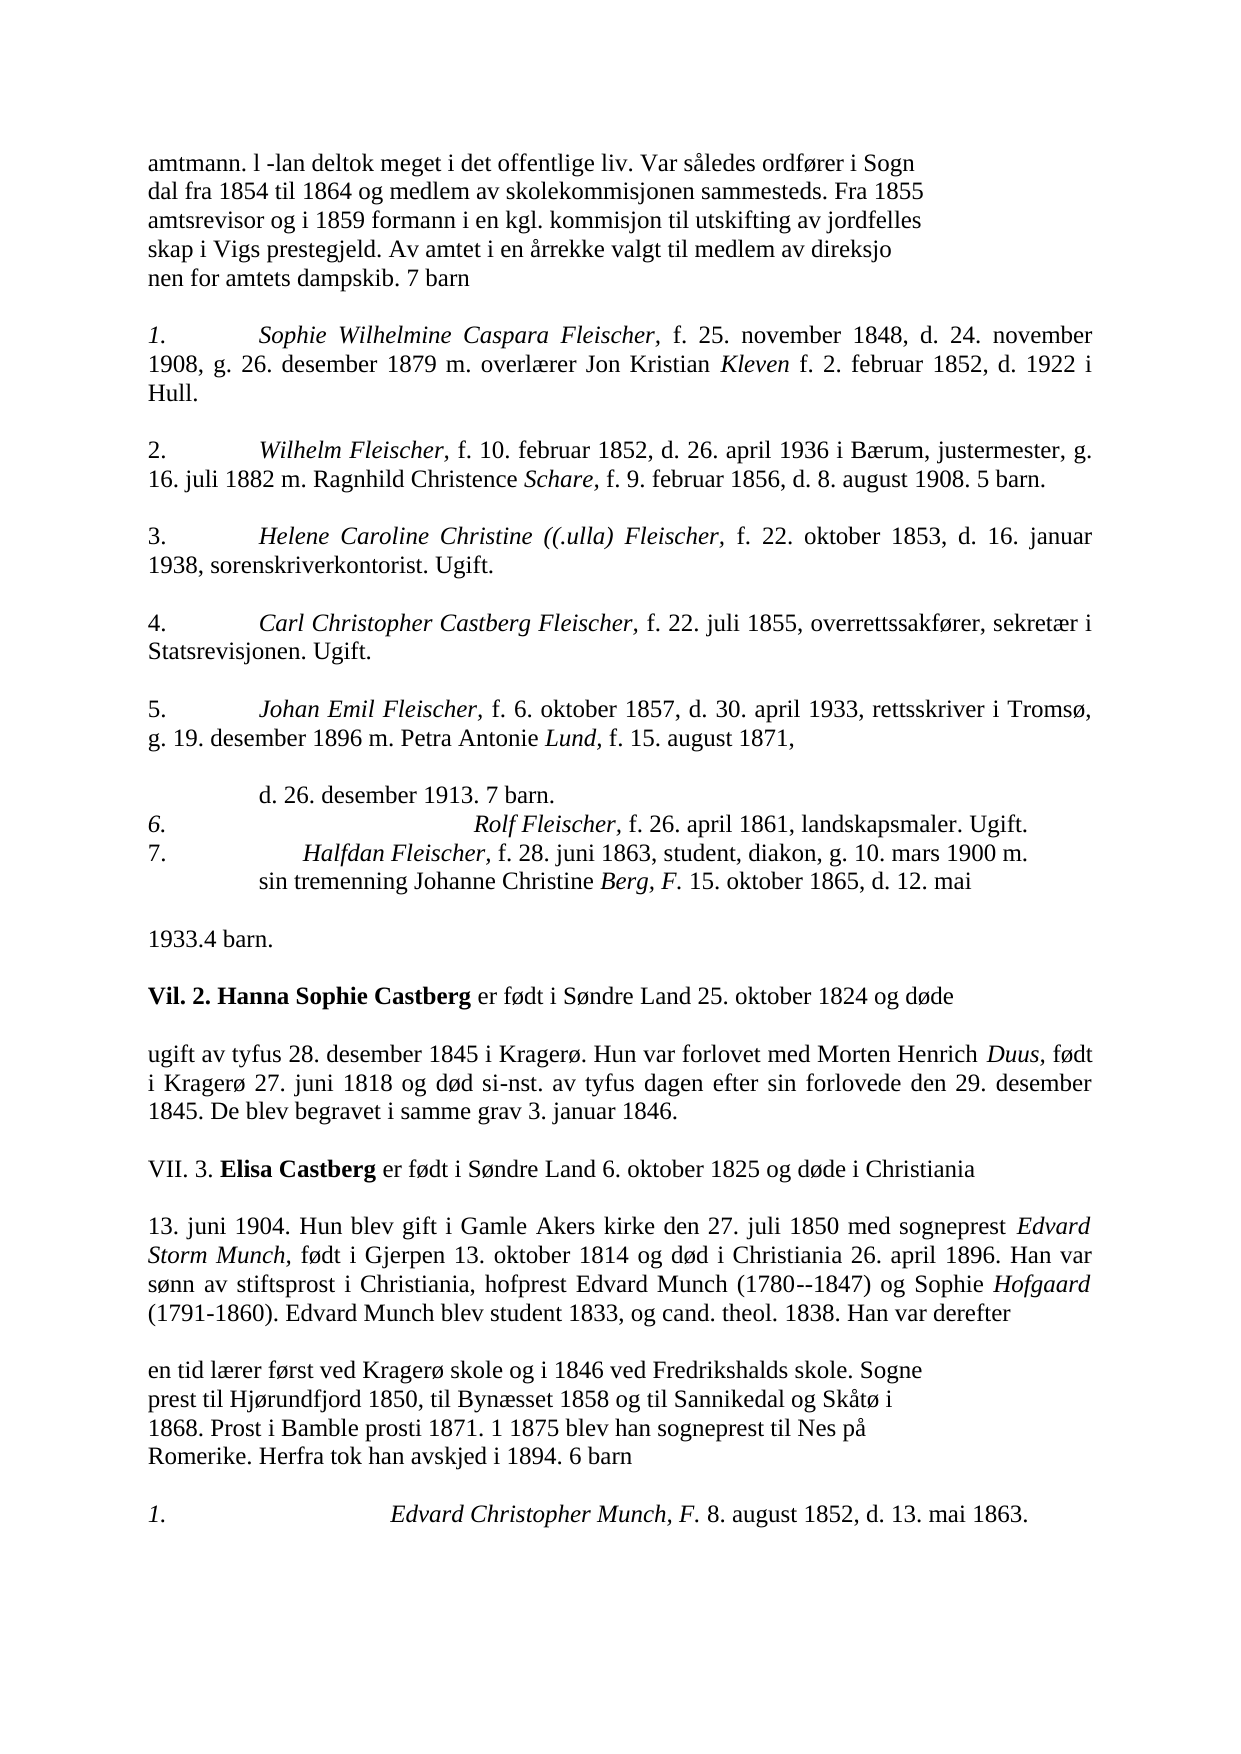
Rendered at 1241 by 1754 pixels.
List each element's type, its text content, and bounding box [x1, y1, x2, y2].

text 4. Carl Christopher Castberg Fleischer, f. 22. juli 1855, overrettssakfører, sekretær i Statsrevisjonen. Ugift. [148, 608, 1093, 665]
text amtsrevisor og i 1859 formann i en kgl. kommisjon til utskifting av jordfelles­ [148, 205, 1093, 234]
text 6. Rolf Fleischer, f. 26. april 1861, landskapsmaler. Ugift. [148, 809, 1093, 838]
text skap i Vigs prestegjeld. Av amtet i en årrekke valgt til medlem av direksjo­ [148, 234, 1093, 263]
text dal fra 1854 til 1864 og medlem av skolekommisjonen sammesteds. Fra 1855 [148, 176, 1093, 205]
text ugift av tyfus 28. desember 1845 i Kragerø. Hun var forlovet med Morten Henrich Duus, født i Kragerø 27. juni 1818 og død si‑nst. av tyfus dagen efter sin forlovede den 29. desember 1845. De blev begravet i samme grav 3. januar 1846. [148, 1039, 1093, 1125]
text 1. Sophie Wilhelmine Caspara Fleischer, f. 25. november 1848, d. 24. november 1908, g. 26. desember 1879 m. overlærer Jon Kristian Kleven f. 2. februar 1852, d. 1922 i Hull. [148, 320, 1093, 406]
text Romerike. Herfra tok han avskjed i 1894. 6 barn [148, 1441, 1093, 1470]
text en tid lærer først ved Kragerø skole og i 1846 ved Fredrikshalds skole. Sogne­ [148, 1355, 1093, 1384]
text 3. Helene Caroline Christine ((.ulla) Fleischer, f. 22. oktober 1853, d. 16. januar 1938, sorenskriverkontorist. Ugift. [148, 521, 1093, 579]
text amtmann. l ‑lan deltok meget i det offentlige liv. Var således ordfører i Sogn­ [148, 148, 1093, 176]
text prest til Hjørundfjord 1850, til Bynæsset 1858 og til Sannikedal og Skåtø i [148, 1384, 1093, 1413]
text nen for amtets dampskib. 7 barn [148, 263, 1093, 291]
text VII. 3. Elisa Castberg er født i Søndre Land 6. oktober 1825 og døde i Christiania [148, 1154, 1093, 1183]
text 1. Edvard Christopher Munch, F. 8. august 1852, d. 13. mai 1863. [148, 1499, 1093, 1528]
text Vil. 2. Hanna Sophie Castberg er født i Søndre Land 25. oktober 1824 og døde [148, 981, 1093, 1010]
text 2. Wilhelm Fleischer, f. 10. februar 1852, d. 26. april 1936 i Bærum, justermester, g. 16. juli 1882 m. Ragnhild Christence Schare, f. 9. februar 1856, d. 8. august 1908. 5 barn. [148, 435, 1093, 493]
text 1868. Prost i Bamble prosti 1871. 1 1875 blev han sogneprest til Nes på [148, 1413, 1093, 1441]
text sin tremenning Johanne Christine Berg, F. 15. oktober 1865, d. 12. mai [148, 866, 1093, 895]
text d. 26. desember 1913. 7 barn. [148, 780, 1093, 809]
text 1933.4 barn. [148, 924, 1093, 953]
text 5. Johan Emil Fleischer, f. 6. oktober 1857, d. 30. april 1933, rettsskriver i Tromsø, g. 19. desember 1896 m. Petra Antonie Lund, f. 15. august 1871, [148, 694, 1093, 751]
text 13. juni 1904. Hun blev gift i Gamle Akers kirke den 27. juli 1850 med sogneprest Edvard Storm Munch, født i Gjerpen 13. oktober 1814 og død i Christiania 26. april 1896. Han var sønn av stiftsprost i Christiania, hofprest Edvard Munch (1780‑‑1847) og Sophie Hofgaard (1791‑1860). Edvard Munch blev student 1833, og cand. theol. 1838. Han var derefter [148, 1211, 1093, 1326]
text 7. Halfdan Fleischer, f. 28. juni 1863, student, diakon, g. 10. mars 1900 m. [148, 838, 1093, 866]
